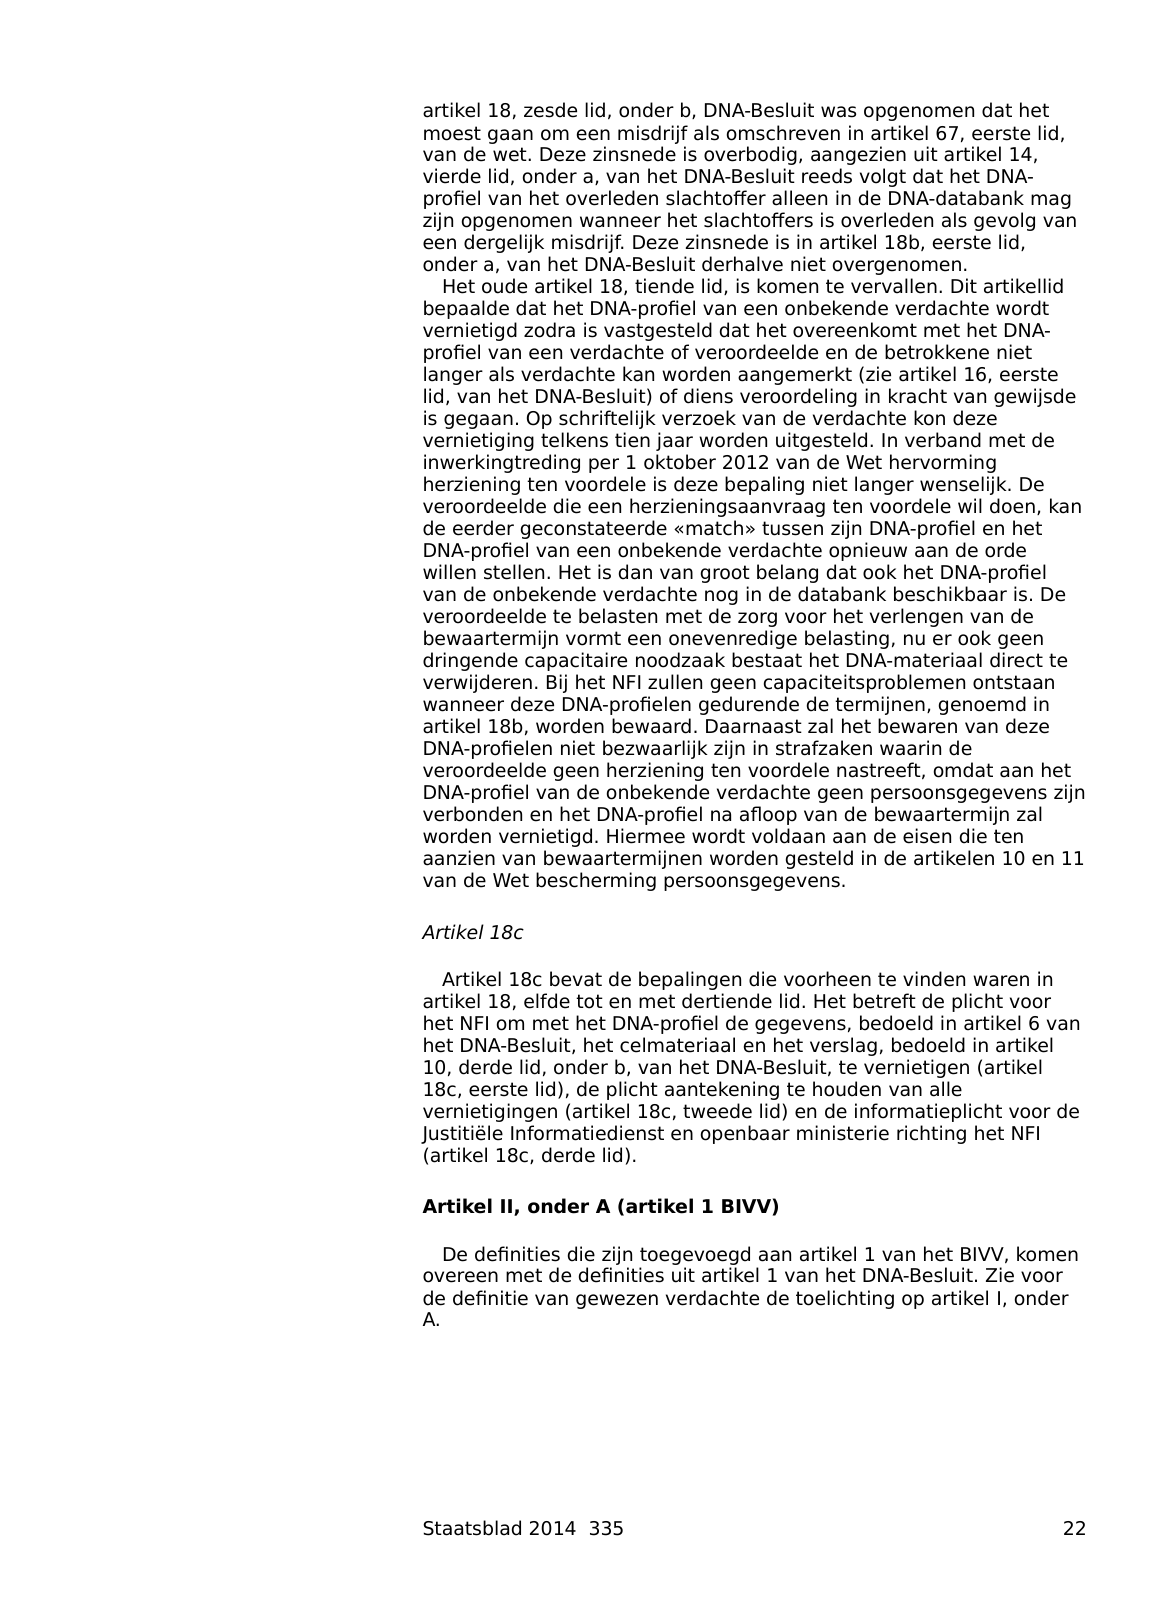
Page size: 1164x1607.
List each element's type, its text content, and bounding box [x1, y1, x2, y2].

text Artikel 18c bevat de bepalingen die voorheen te vinden waren in artikel 18, elfde tot en met dertiende lid. Het betreft de plicht voor het NFI om met het DNA-profiel de gegevens, bedoeld in artikel 6 van het DNA-Besluit, het celmateriaal en het verslag, bedoeld in artikel 10, derde lid, onder b, van het DNA-Besluit, te vernietigen (artikel 18c, eerste lid), de plicht aantekening te houden van alle vernietigingen (artikel 18c, tweede lid) en de informatieplicht voor de Justitiële Informatiedienst en openbaar ministerie richting het NFI (artikel 18c, derde lid). [422, 969, 1087, 1166]
text artikel 18, zesde lid, onder b, DNA-Besluit was opgenomen dat het moest gaan om een misdrijf als omschreven in artikel 67, eerste lid, van de wet. Deze zinsnede is overbodig, aangezien uit artikel 14, vierde lid, onder a, van het DNA-Besluit reeds volgt dat het DNA-profiel van het overleden slachtoffer alleen in de DNA-databank mag zijn opgenomen wanneer het slachtoffers is overleden als gevolg van een dergelijk misdrijf. Deze zinsnede is in artikel 18b, eerste lid, onder a, van het DNA-Besluit derhalve niet overgenomen. [422, 100, 1087, 276]
subtitle Artikel 18c [422, 922, 1087, 944]
text Het oude artikel 18, tiende lid, is komen te vervallen. Dit artikellid bepaalde dat het DNA-profiel van een onbekende verdachte wordt vernietigd zodra is vastgesteld dat het overeenkomt met het DNA-profiel van een verdachte of veroordeelde en de betrokkene niet langer als verdachte kan worden aangemerkt (zie artikel 16, eerste lid, van het DNA-Besluit) of diens veroordeling in kracht van gewijsde is gegaan. Op schriftelijk verzoek van de verdachte kon deze vernietiging telkens tien jaar worden uitgesteld. In verband met de inwerkingtreding per 1 oktober 2012 van de Wet hervorming herziening ten voordele is deze bepaling niet langer wenselijk. De veroordeelde die een herzieningsaanvraag ten voordele wil doen, kan de eerder geconstateerde «match» tussen zijn DNA-profiel en het DNA-profiel van een onbekende verdachte opnieuw aan de orde willen stellen. Het is dan van groot belang dat ook het DNA-profiel van de onbekende verdachte nog in de databank beschikbaar is. De veroordeelde te belasten met de zorg voor het verlengen van de bewaartermijn vormt een onevenredige belasting, nu er ook geen dringende capacitaire noodzaak bestaat het DNA-materiaal direct te verwijderen. Bij het NFI zullen geen capaciteitsproblemen ontstaan wanneer deze DNA-profielen gedurende de termijnen, genoemd in artikel 18b, worden bewaard. Daarnaast zal het bewaren van deze DNA-profielen niet bezwaarlijk zijn in strafzaken waarin de veroordeelde geen herziening ten voordele nastreeft, omdat aan het DNA-profiel van de onbekende verdachte geen persoonsgegevens zijn verbonden en het DNA-profiel na afloop van de bewaartermijn zal worden vernietigd. Hiermee wordt voldaan aan de eisen die ten aanzien van bewaartermijnen worden gesteld in de artikelen 10 en 11 van de Wet bescherming persoonsgegevens. [422, 276, 1087, 892]
subtitle Artikel II, onder A (artikel 1 BIVV) [422, 1196, 1087, 1218]
text De definities die zijn toegevoegd aan artikel 1 van het BIVV, komen overeen met de definities uit artikel 1 van het DNA-Besluit. Zie voor de definitie van gewezen verdachte de toelichting op artikel I, onder A. [422, 1243, 1087, 1331]
